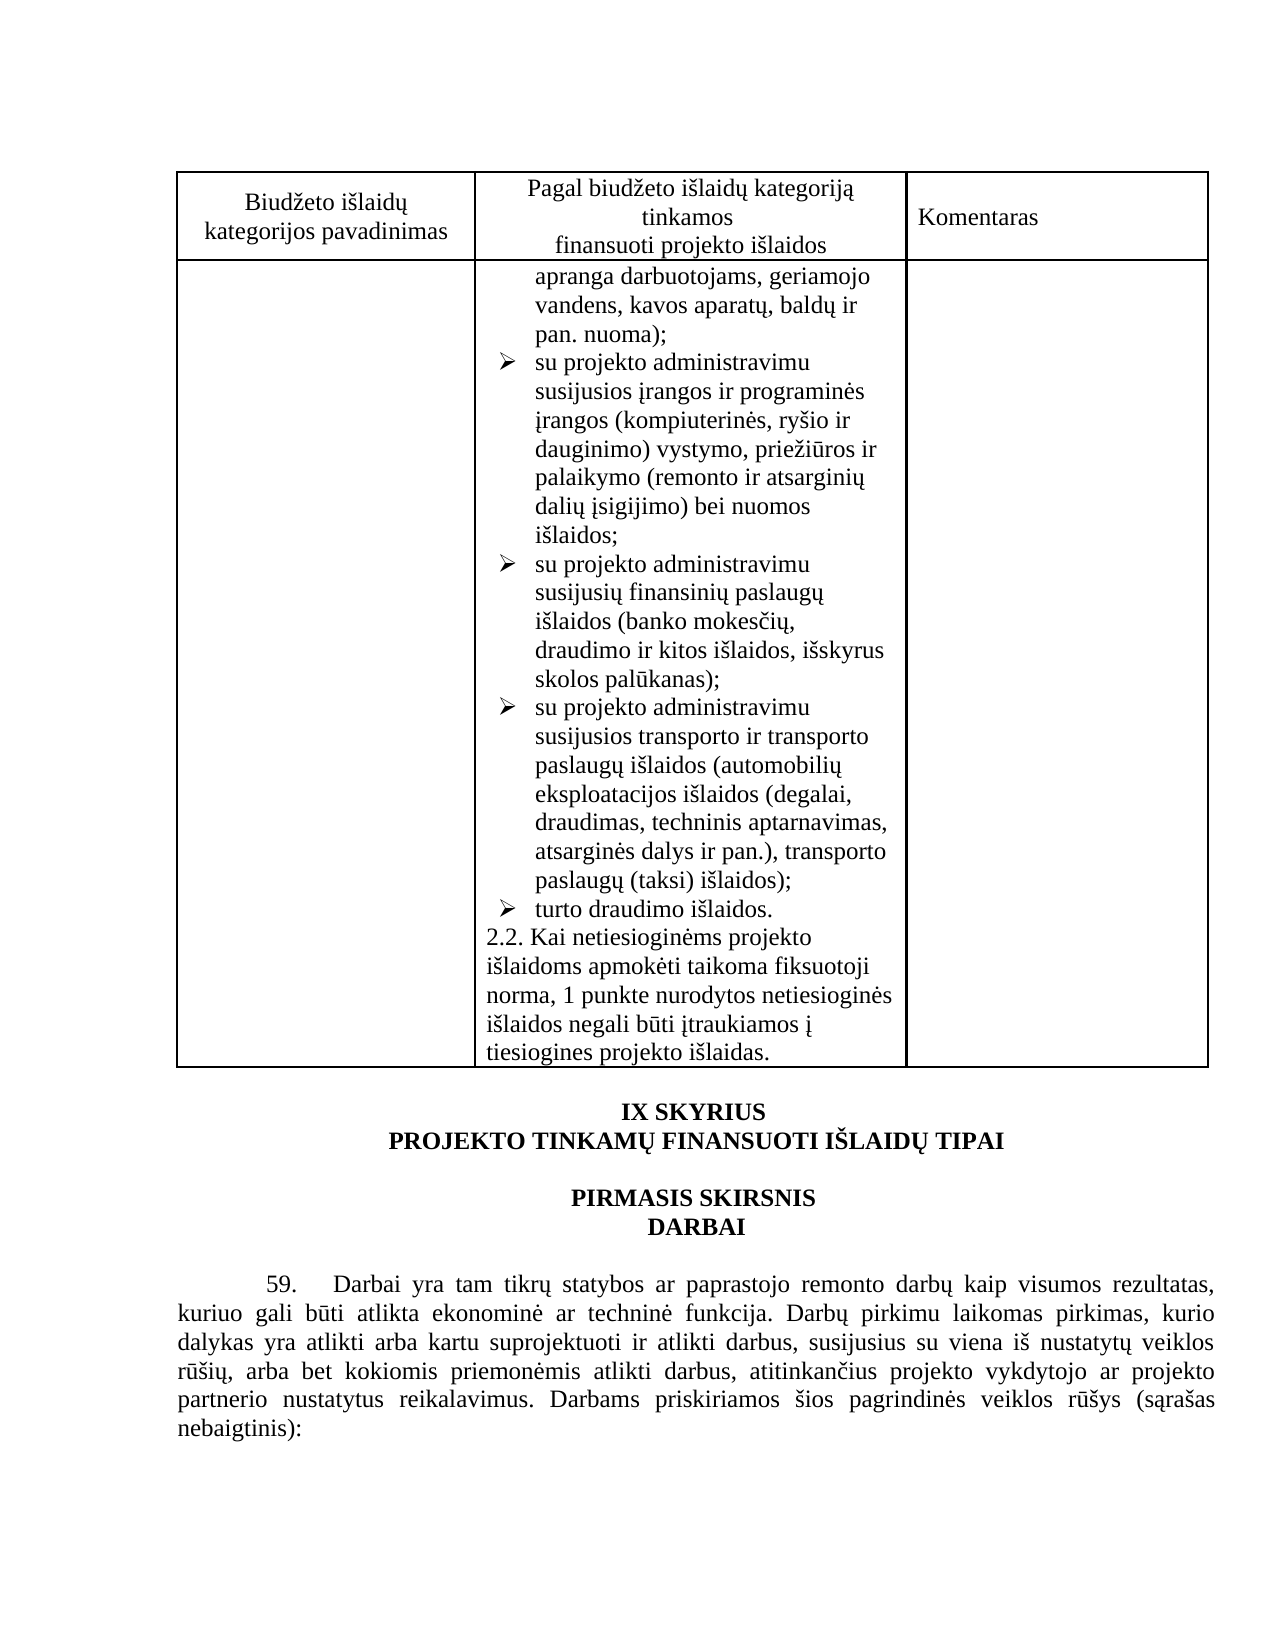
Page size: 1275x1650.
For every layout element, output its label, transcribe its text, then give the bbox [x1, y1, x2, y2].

text IX SKYRIUS [177, 1097, 1216, 1126]
table_cell [178, 261, 474, 1066]
table_header Komentaras [908, 173, 1207, 259]
table_cell apranga darbuotojams, geriamojo vandens, kavos aparatų, baldų ir pan. nuoma);  su projekto administravimu susijusios įrangos ir programinės įrangos (kompiuterinės, ryšio ir dauginimo) vystymo, priežiūros ir palaikymo (remonto ir atsarginių dalių įsigijimo) bei nuomos išlaidos;  su projekto administravimu susijusių finansinių paslaugų išlaidos (banko mokesčių, draudimo ir kitos išlaidos, išskyrus skolos palūkanas);  su projekto administravimu susijusios transporto ir transporto paslaugų išlaidos (automobilių eksploatacijos išlaidos (degalai, draudimas, techninis aptarnavimas, atsarginės dalys ir pan.), transporto paslaugų (taksi) išlaidos);  turto draudimo išlaidos. 2.2. Kai netiesioginėms projekto išlaidoms apmokėti taikoma fiksuotoji norma, 1 punkte nurodytos netiesioginės išlaidos negali būti įtraukiamos į tiesiogines projekto išlaidas. [476, 261, 905, 1066]
table_header Biudžeto išlaidų kategorijos pavadinimas [178, 173, 474, 259]
subtitle PIRMASIS SKIRSNIS [177, 1183, 1216, 1212]
text 59. Darbai yra tam tikrų statybos ar paprastojo remonto darbų kaip visumos rezultatas, kuriuo gali būti atlikta ekonominė ar techninė funkcija. Darbų pirkimu laikomas pirkimas, kurio dalykas yra atlikti arba kartu suprojektuoti ir atlikti darbus, susijusius su viena iš nustatytų veiklos rūšių, arba bet kokiomis priemonėmis atlikti darbus, atitinkančius projekto vykdytojo ar projekto partnerio nustatytus reikalavimus. Darbams priskiriamos šios pagrindinės veiklos rūšys (sąrašas nebaigtinis): [177, 1269, 1216, 1442]
table_cell [908, 261, 1207, 1066]
text PROJEKTO TINKAMŲ FINANSUOTI IŠLAIDŲ TIPAI [177, 1126, 1216, 1154]
table_header Pagal biudžeto išlaidų kategoriją tinkamos finansuoti projekto išlaidos [476, 173, 905, 259]
subtitle DARBAI [177, 1212, 1216, 1241]
